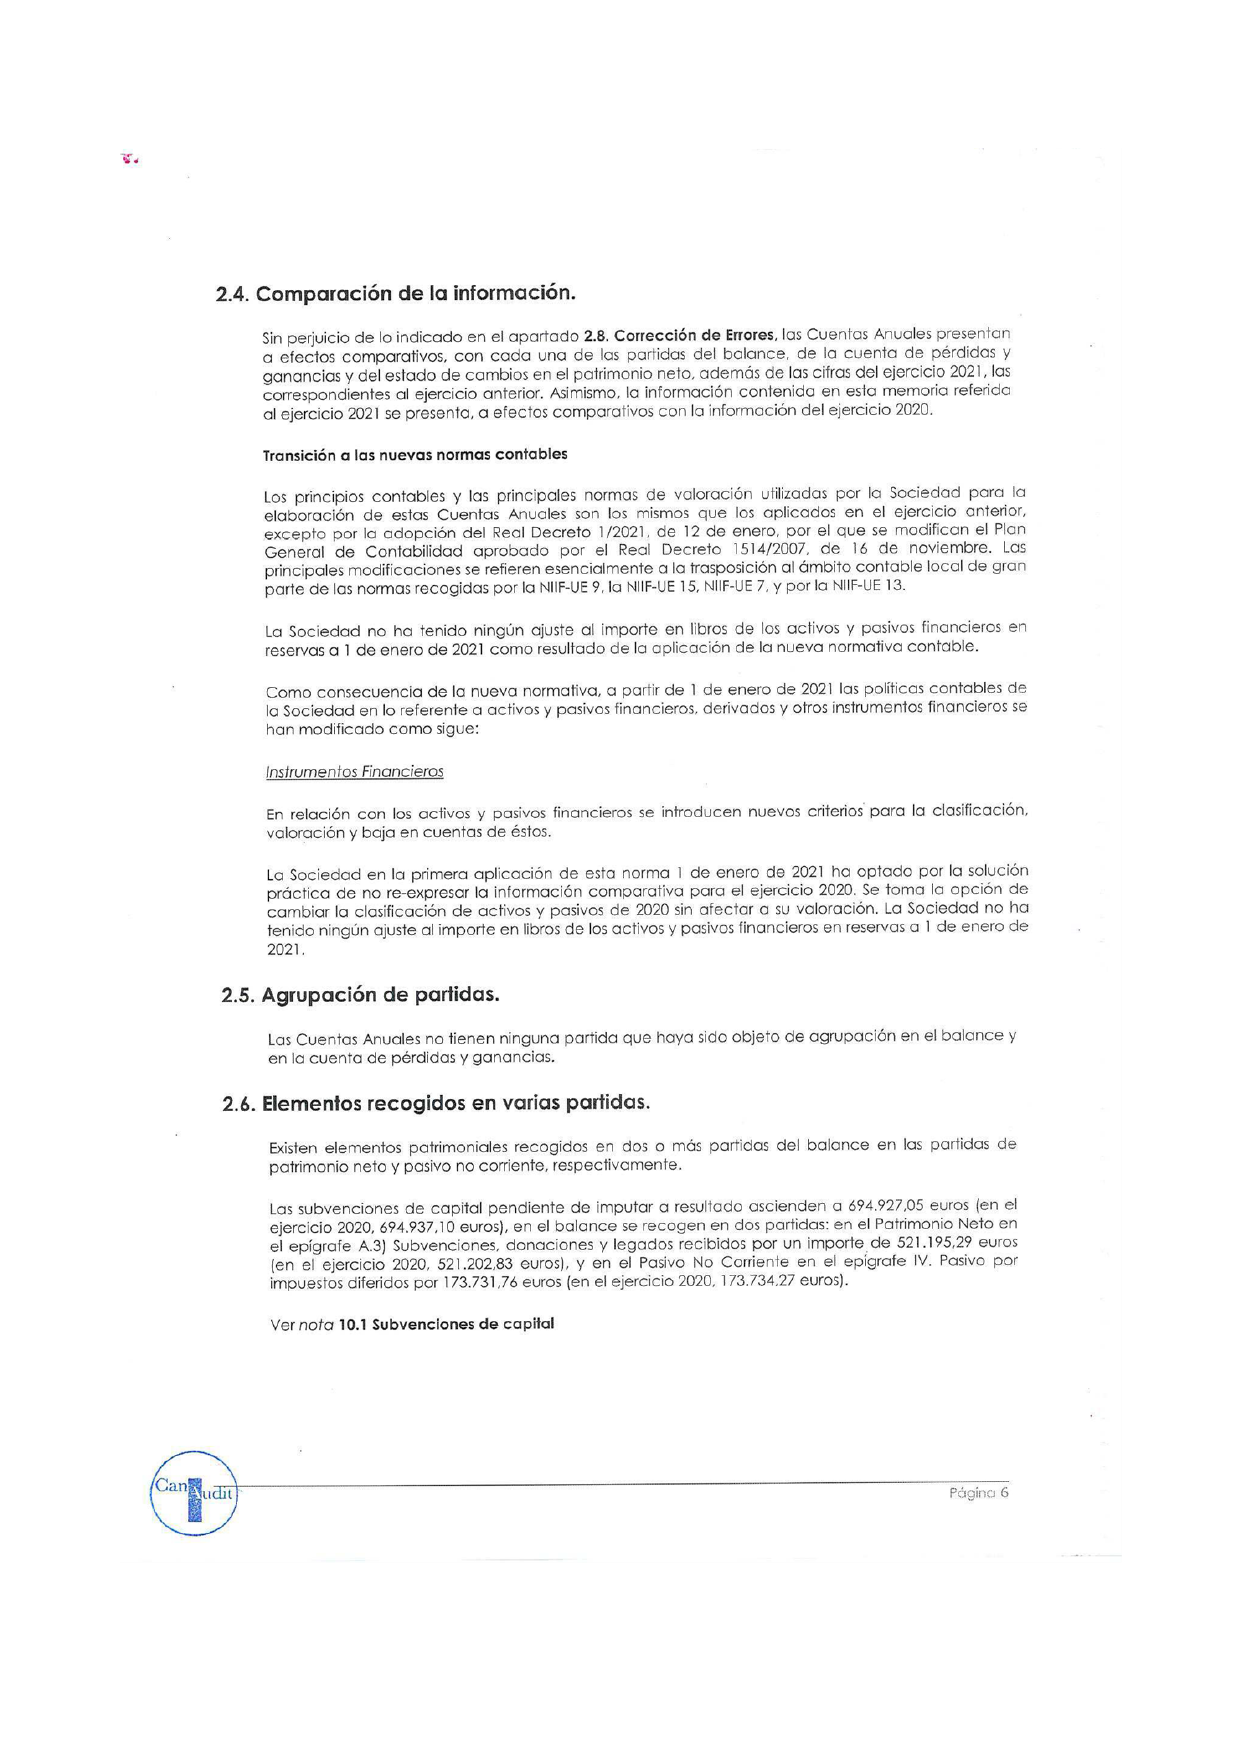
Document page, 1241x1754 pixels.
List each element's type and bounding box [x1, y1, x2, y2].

picture [118, 146, 1123, 1564]
